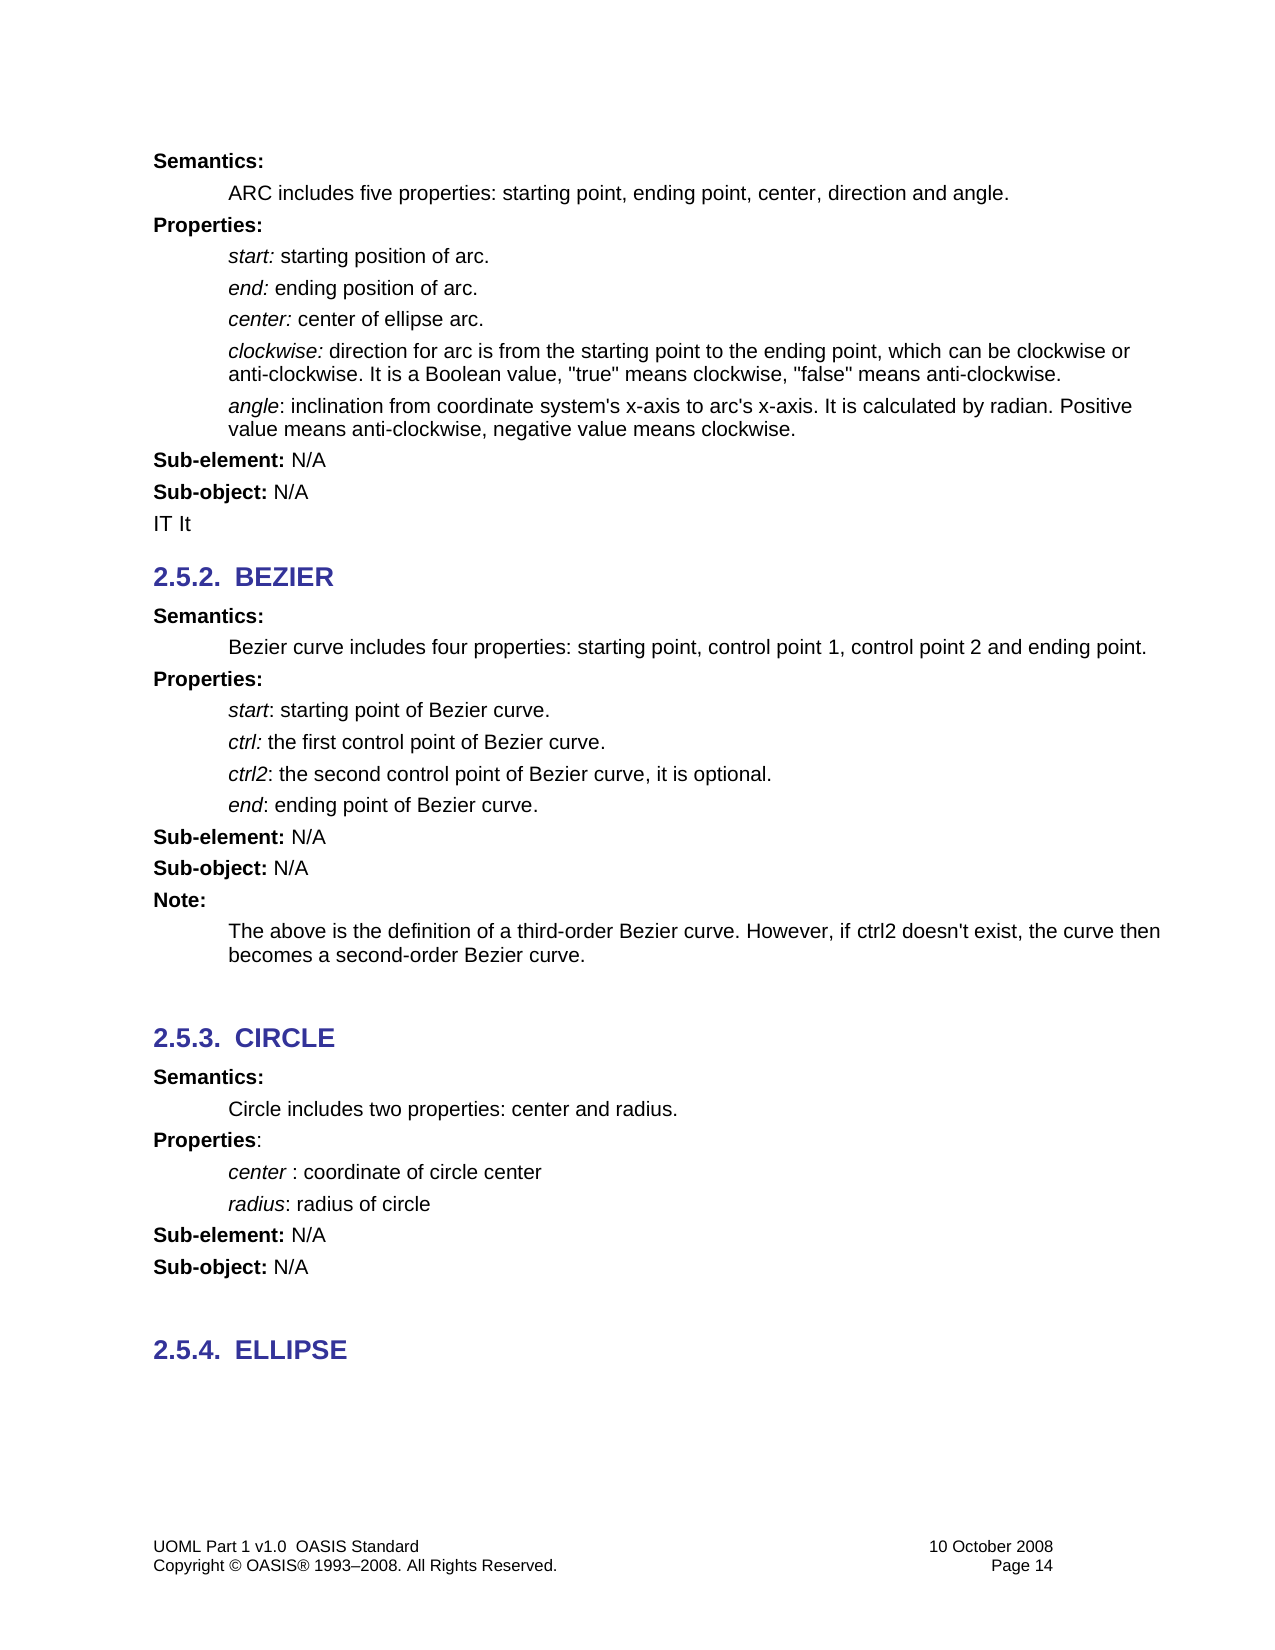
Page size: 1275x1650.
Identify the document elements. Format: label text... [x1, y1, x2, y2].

subtitle CIRCLE [153, 1023, 1162, 1053]
text Sub-object: N/A [153, 1255, 1162, 1278]
text Semantics: [153, 604, 1162, 628]
text clockwise: direction for arc is from the starting point to the ending point, which can be clockwise or anti-clockwise. It is a Boolean value, "true" means clockwise, "false" means anti-clockwise. [228, 339, 1162, 386]
subtitle BEZIER [153, 562, 1162, 592]
text end: ending point of Bezier curve. [228, 794, 1162, 817]
text Properties: [153, 213, 1162, 236]
text Bezier curve includes four properties: starting point, control point 1, control point 2 and ending point. [228, 636, 1162, 659]
text radius: radius of circle [153, 1192, 1162, 1215]
text ctrl: the first control point of Bezier curve. [228, 731, 1162, 754]
text start: starting position of arc. [228, 245, 1162, 268]
text Sub-element: N/A [153, 449, 1162, 472]
text Circle includes two properties: center and radius. [197, 1097, 1162, 1121]
text ctrl2: the second control point of Bezier curve, it is optional. [228, 762, 1162, 785]
text Sub-element: N/A [153, 1224, 1162, 1247]
text end: ending position of arc. [228, 276, 1162, 299]
text Note: [153, 888, 1162, 912]
text Semantics: [153, 150, 1162, 173]
text center : coordinate of circle center [153, 1161, 1162, 1184]
text The above is the definition of a third-order Bezier curve. However, if ctrl2 doesn't exist, the curve then becomes a second-order Bezier curve. [228, 920, 1162, 966]
text Sub-element: N/A [153, 825, 1162, 848]
text Sub-object: N/A [153, 481, 1162, 504]
text ARC includes five properties: starting point, ending point, center, direction and angle. [228, 182, 1162, 205]
text Sub-object: N/A [153, 857, 1162, 880]
text start: starting point of Bezier curve. [228, 699, 1162, 722]
text Properties: [153, 667, 1162, 691]
text Properties: [153, 1129, 1162, 1152]
text Semantics: [153, 1066, 1162, 1089]
text angle: inclination from coordinate system's x-axis to arc's x-axis. It is calculated by radian. Positive value means anti-clockwise, negative value means clockwise. [228, 394, 1162, 441]
text center: center of ellipse arc. [228, 308, 1162, 331]
subtitle ELLIPSE [153, 1335, 1162, 1365]
text IT It [153, 512, 1162, 537]
